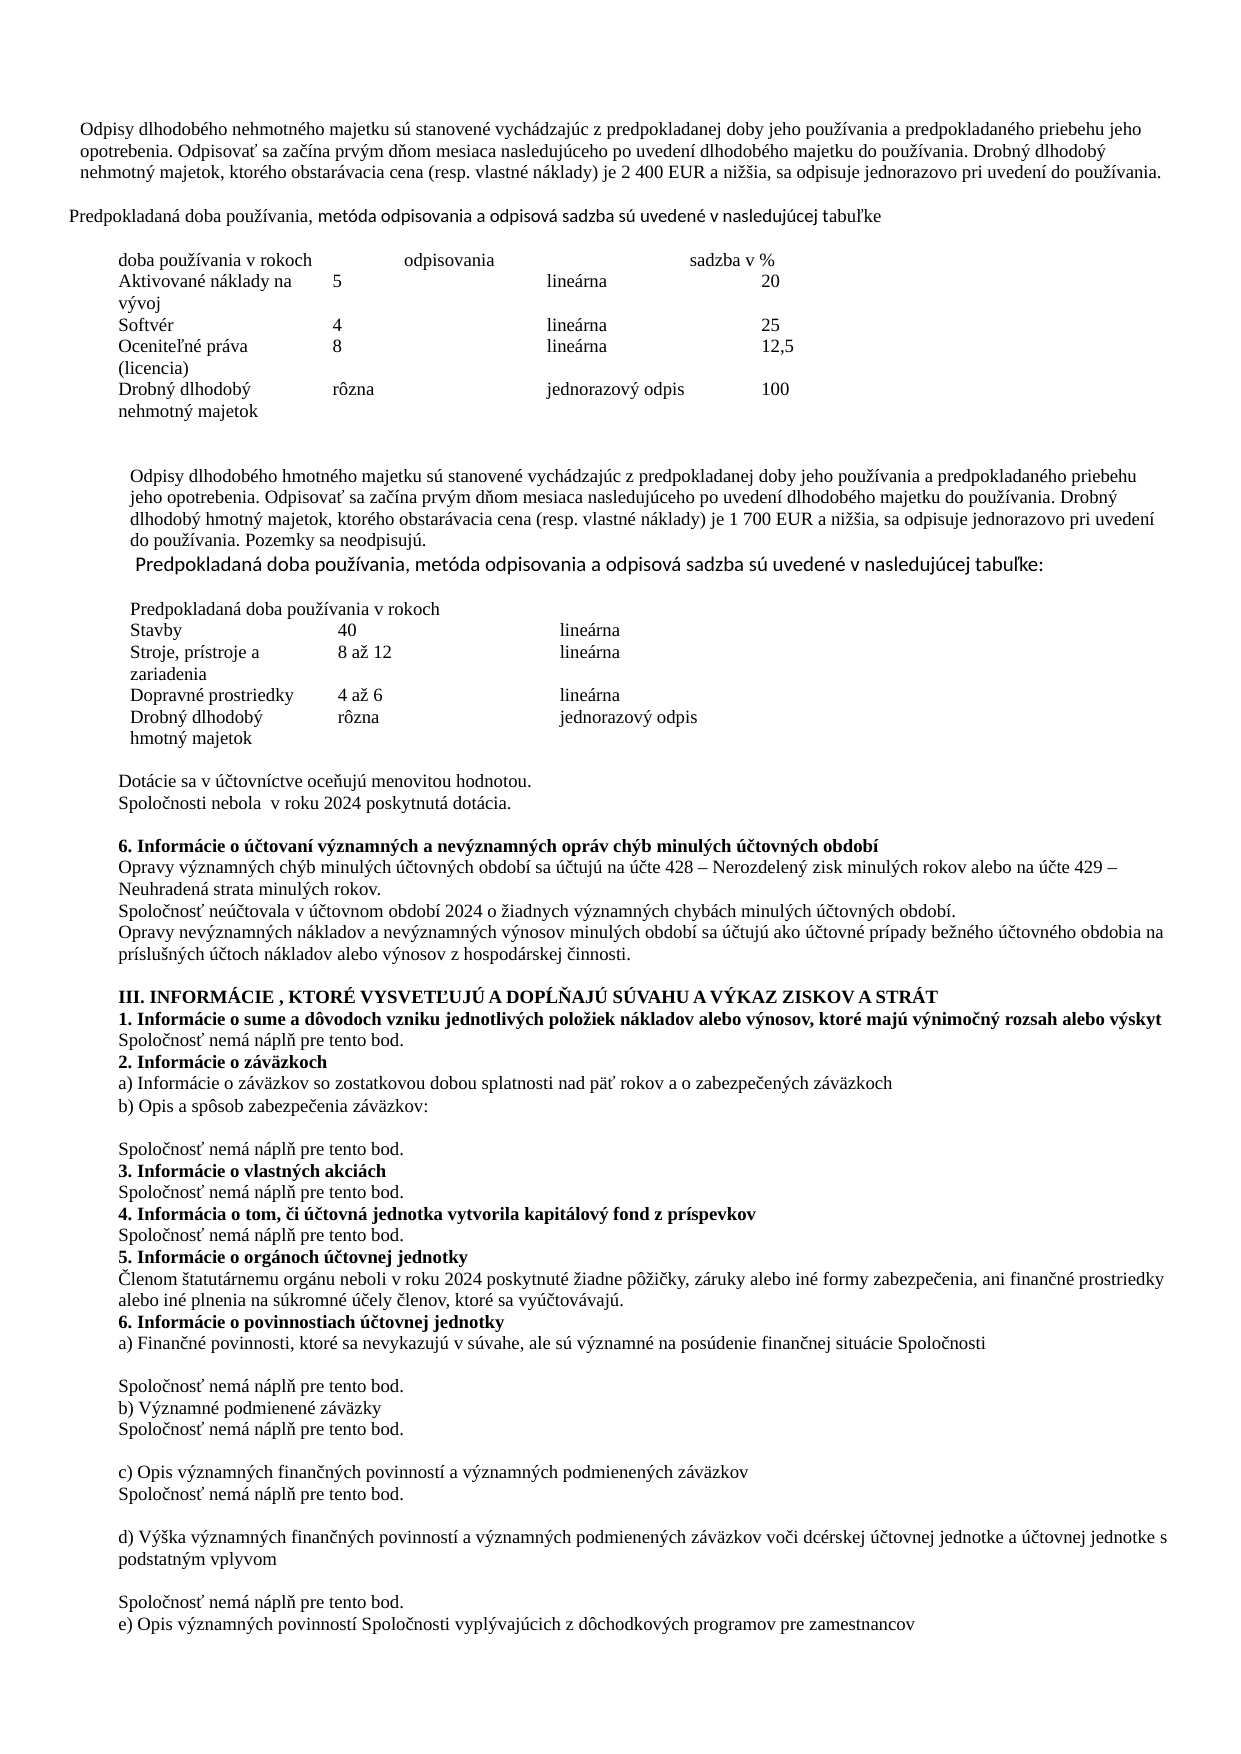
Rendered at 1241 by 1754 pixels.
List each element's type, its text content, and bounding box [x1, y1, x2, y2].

text Spoločnosť nemá náplň pre tento bod. [118, 1591, 1182, 1612]
table_cell jednorazový odpis [535, 378, 750, 421]
list e) Opis významných povinností Spoločnosti vyplývajúcich z dôchodkových programov pre zamestnancov [118, 1612, 1182, 1634]
table_cell Predpokladaná doba používania v rokoch [119, 598, 1184, 619]
text Spoločnosť neúčtovala v účtovnom období 2024 o žiadnych významných chybách minulých účtovných období. [118, 899, 1182, 921]
list a) Informácie o záväzkov so zostatkovou dobou splatnosti nad päť rokov a o zabezpečených záväzkoch [118, 1072, 1182, 1094]
table_header Odpisy dlhodobého nehmotného majetku sú stanovené vychádzajúc z predpokladanej doby jeho používania a predpokladaného priebehu jeho opotrebenia. Odpisovať sa začína prvým dňom mesiaca nasledujúceho po uvedení dlhodobého majetku do používania. Drobný dlhodobý nehmotný majetok, ktorého obstarávacia cena (resp. vlastné náklady) je 2 400 EUR a nižšia, sa odpisuje jednorazovo pri uvedení do používania. Predpokladaná doba používania, metóda odpisovania a odpisová sadzba sú uvedené v nasledujúcej tabuľke [69, 118, 1176, 227]
table_cell rôzna [326, 706, 548, 749]
text Členom štatutárnemu orgánu neboli v roku 2024 poskytnuté žiadne pôžičky, záruky alebo iné formy zabezpečenia, ani finančné prostriedky alebo iné plnenia na súkromné účely členov, ktoré sa vyúčtovávajú. [118, 1267, 1182, 1311]
table_cell 100 [750, 378, 964, 421]
list b) Opis a spôsob zabezpečenia záväzkov: [118, 1095, 1182, 1116]
table_header doba používania v rokoch [107, 249, 393, 270]
text 4. Informácia o tom, či účtovná jednotka vytvorila kapitálový fond z príspevkov [118, 1203, 1182, 1224]
text Spoločnosť nemá náplň pre tento bod. [118, 1181, 1182, 1203]
text Spoločnosť nemá náplň pre tento bod. [118, 1138, 1182, 1159]
table_cell Drobný dlhodobý hmotný majetok [119, 706, 326, 749]
text Spoločnosť nemá náplň pre tento bod. [118, 1375, 1182, 1397]
text 6. Informácie o účtovaní významných a nevýznamných opráv chýb minulých účtovných období [118, 835, 1182, 856]
table_cell 8 [321, 335, 535, 378]
text 5. Informácie o orgánoch účtovnej jednotky [118, 1246, 1182, 1267]
table_cell 4 [321, 314, 535, 335]
table_cell Drobný dlhodobý nehmotný majetok [107, 378, 321, 421]
text Opravy významných chýb minulých účtovných období sa účtujú na účte 428 – Nerozdelený zisk minulých rokov alebo na účte 429 – Neuhradená strata minulých rokov. [118, 856, 1182, 899]
table_header Odpisy dlhodobého hmotného majetku sú stanovené vychádzajúc z predpokladanej doby jeho používania a predpokladaného priebehu jeho opotrebenia. Odpisovať sa začína prvým dňom mesiaca nasledujúceho po uvedení dlhodobého majetku do používania. Drobný dlhodobý hmotný majetok, ktorého obstarávacia cena (resp. vlastné náklady) je 1 700 EUR a nižšia, sa odpisuje jednorazovo pri uvedení do používania. Pozemky sa neodpisujú. Predpokladaná doba používania, metóda odpisovania a odpisová sadzba sú uvedené v nasledujúcej tabuľke: [119, 465, 1184, 598]
table_header sadzba v % [678, 249, 964, 270]
text 3. Informácie o vlastných akciách [118, 1159, 1182, 1181]
table_cell lineárna [548, 619, 1184, 641]
table_cell Dopravné prostriedky [119, 684, 326, 706]
table_header Ročná odpisová [1176, 118, 1184, 227]
text 2. Informácie o záväzkoch [118, 1051, 1182, 1072]
text 6. Informácie o povinnostiach účtovnej jednotky [118, 1311, 1182, 1332]
table_header Aktivované náklady na vývoj [107, 270, 321, 313]
table_cell Stroje, prístroje a zariadenia [119, 641, 326, 684]
table_header lineárna [535, 270, 750, 313]
list d) Výška významných finančných povinností a významných podmienených záväzkov voči dcérskej účtovnej jednotke a účtovnej jednotke s podstatným vplyvom [118, 1526, 1182, 1569]
table_cell lineárna [548, 684, 1184, 706]
list c) Opis významných finančných povinností a významných podmienených záväzkov [118, 1461, 1182, 1483]
table_cell lineárna [548, 641, 1184, 684]
text Spoločnosť nemá náplň pre tento bod. [118, 1483, 1182, 1504]
table_header 5 [321, 270, 535, 313]
table_cell 40 [326, 619, 548, 641]
text Spoločnosť nemá náplň pre tento bod. [118, 1418, 1182, 1440]
table_header 20 [750, 270, 964, 313]
text 1. Informácie o sume a dôvodoch vzniku jednotlivých položiek nákladov alebo výnosov, ktoré majú výnimočný rozsah alebo výskyt [118, 1007, 1182, 1029]
list b) Významné podmienené záväzky [118, 1397, 1182, 1418]
table_header odpisovania [393, 249, 678, 270]
text Spoločnosť nemá náplň pre tento bod. [118, 1224, 1182, 1246]
table_cell lineárna [535, 335, 750, 378]
table_cell Stavby [119, 619, 326, 641]
text III. INFORMÁCIE , KTORÉ VYSVETĽUJÚ A DOPĹŇAJÚ SÚVAHU A VÝKAZ ZISKOV A STRÁT [118, 986, 1182, 1007]
table_cell 25 [750, 314, 964, 335]
table_cell 4 až 6 [326, 684, 548, 706]
table_cell Softvér [107, 314, 321, 335]
list a) Finančné povinnosti, ktoré sa nevykazujú v súvahe, ale sú významné na posúdenie finančnej situácie Spoločnosti [118, 1332, 1182, 1354]
text Spoločnosti nebola v roku 2024 poskytnutá dotácia. [118, 792, 1182, 813]
table_cell lineárna [535, 314, 750, 335]
table_cell rôzna [321, 378, 535, 421]
text Spoločnosť nemá náplň pre tento bod. [118, 1029, 1182, 1051]
table_cell 12,5 [750, 335, 964, 378]
text Dotácie sa v účtovníctve oceňujú menovitou hodnotou. [118, 770, 1182, 792]
table_cell 8 až 12 [326, 641, 548, 684]
table_cell Oceniteľné práva (licencia) [107, 335, 321, 378]
table_cell jednorazový odpis [548, 706, 1184, 749]
text Opravy nevýznamných nákladov a nevýznamných výnosov minulých období sa účtujú ako účtovné prípady bežného účtovného obdobia na príslušných účtoch nákladov alebo výnosov z hospodárskej činnosti. [118, 921, 1182, 964]
